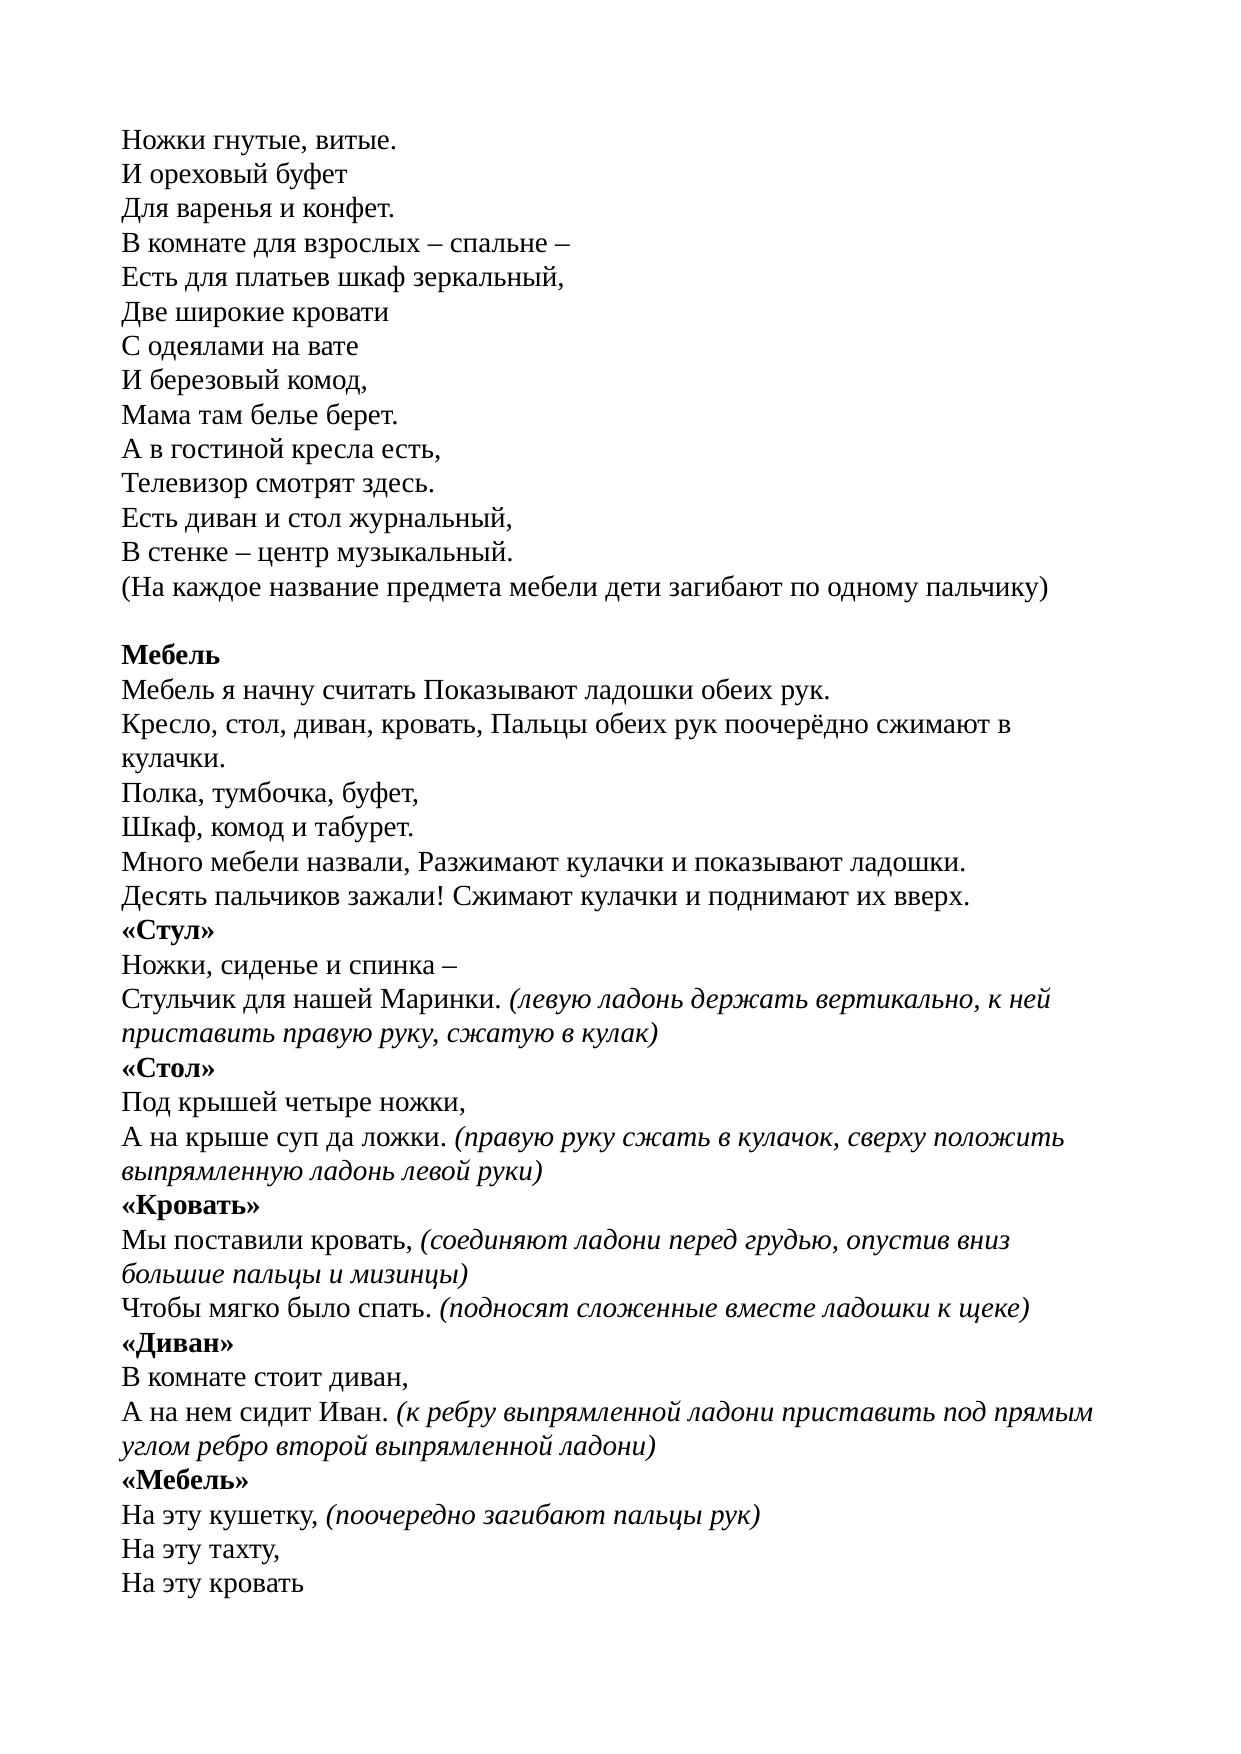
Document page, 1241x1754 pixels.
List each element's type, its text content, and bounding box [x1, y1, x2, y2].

table_cell Ножки гнутые, витые. И ореховый буфет Для варенья и конфет. В комнате для взрослых – спальне – Есть для платьев шкаф зеркальный, Две широкие кровати С одеялами на вате И березовый комод, Мама там белье берет. А в гостиной кресла есть, Телевизор смотрят здесь. Есть диван и стол журнальный, В стенке – центр музыкальный. (На каждое название предмета мебели дети загибают по одному пальчику) Мебель Мебель я начну считать Показывают ладошки обеих рук. Кресло, стол, диван, кровать, Пальцы обеих рук поочерёдно сжимают в кулачки. Полка, тумбочка, буфет, Шкаф, комод и табурет. Много мебели назвали, Разжимают кулачки и показывают ладошки. Десять пальчиков зажали! Сжимают кулачки и поднимают их вверх. «Стул» Ножки, сиденье и спинка – Стульчик для нашей Маринки. (левую ладонь держать вертикально, к ней приставить правую руку, сжатую в кулак) «Стол» Под крышей четыре ножки, А на крыше суп да ложки. (правую руку сжать в кулачок, сверху положить выпрямленную ладонь левой руки) «Кровать» Мы поставили кровать, (соединяют ладони перед грудью, опустив вниз большие пальцы и мизинцы) Чтобы мягко было спать. (подносят сложенные вместе ладошки к щеке) «Диван» В комнате стоит диван, А на нем сидит Иван. (к ребру выпрямленной ладони приставить под прямым углом ребро второй выпрямленной ладони) «Мебель» На эту кушетку, (поочередно загибают пальцы рук) На эту тахту, На эту кровать [118, 118, 1122, 1602]
